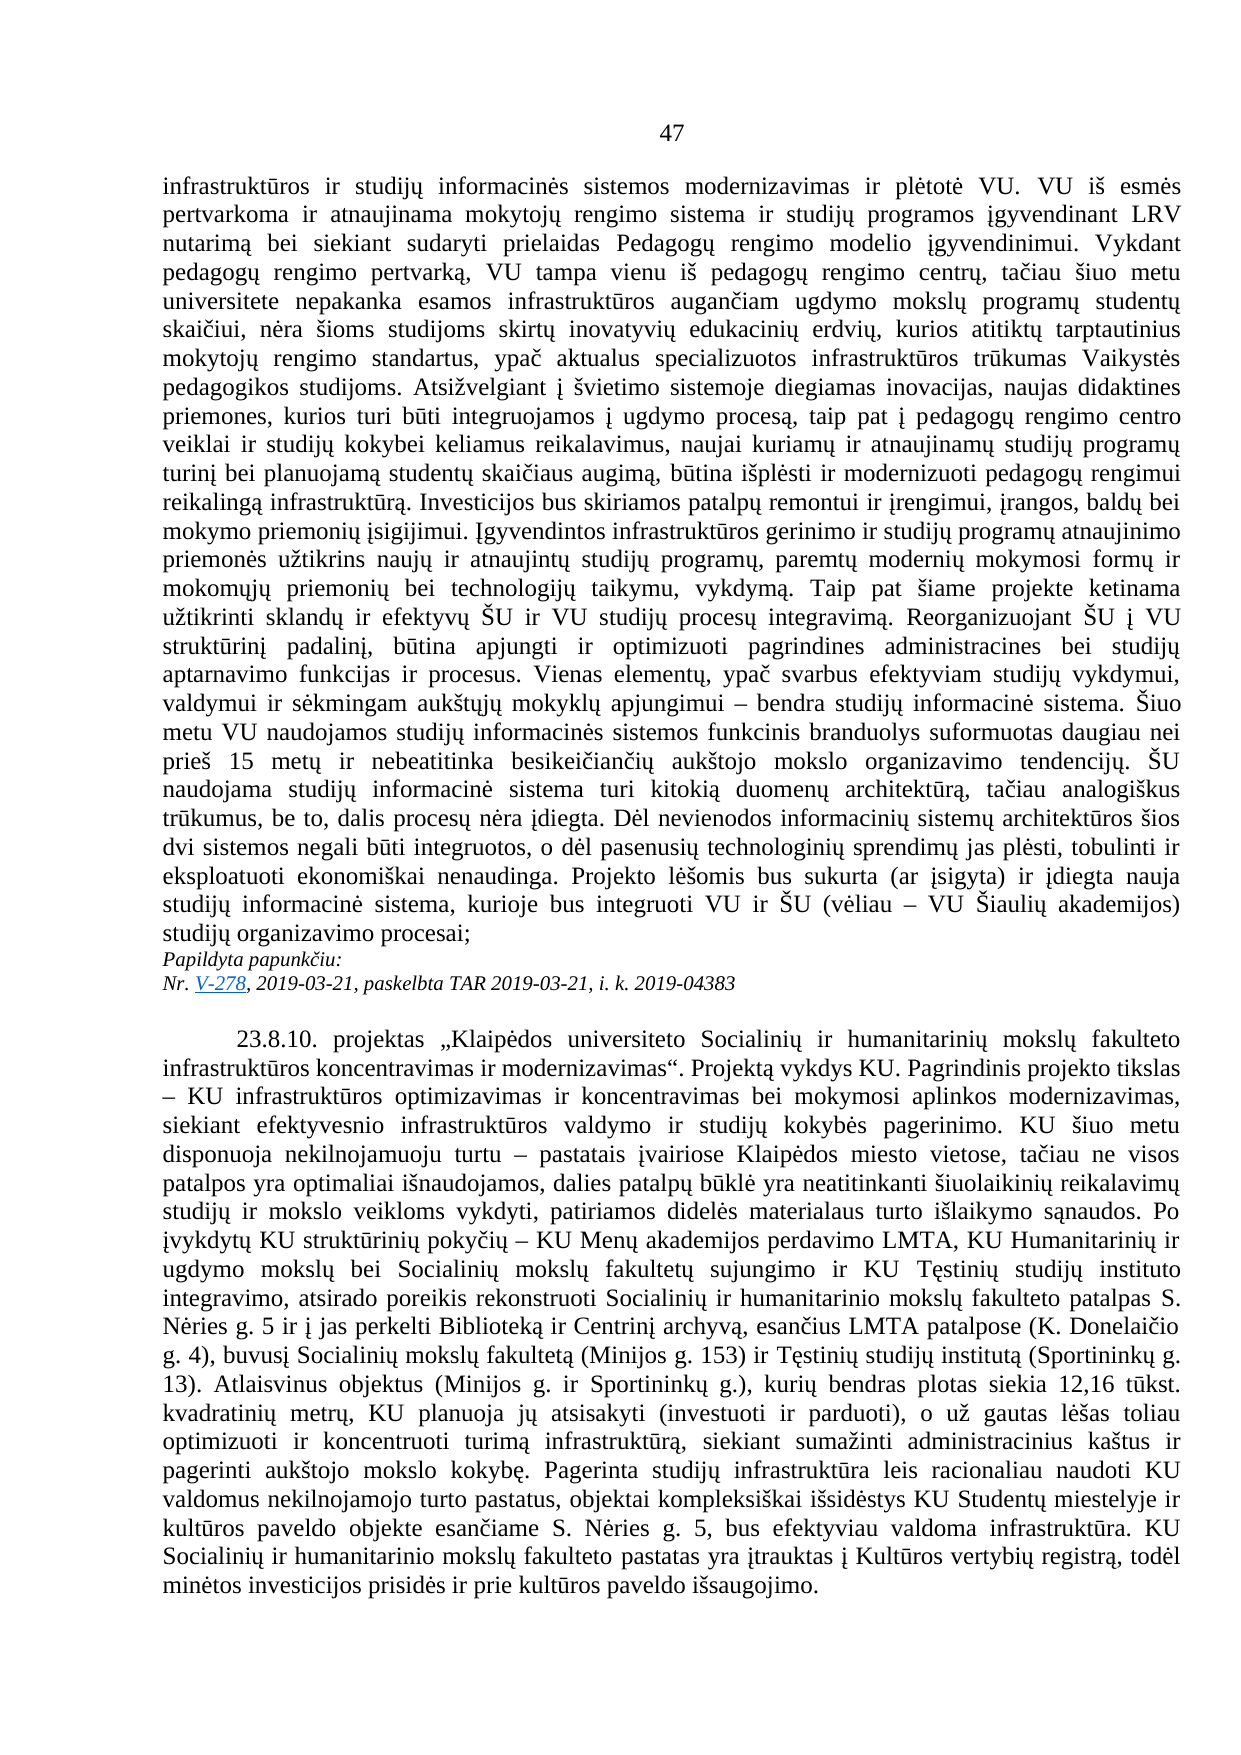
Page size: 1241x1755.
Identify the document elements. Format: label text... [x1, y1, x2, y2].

text Nr. V-278, 2019-03-21, paskelbta TAR 2019-03-21, i. k. 2019-04383 [162, 971, 1181, 995]
text 23.8.10. projektas „Klaipėdos universiteto Socialinių ir humanitarinių mokslų fakulteto infrastruktūros koncentravimas ir modernizavimas“. Projektą vykdys KU. Pagrindinis projekto tikslas – KU infrastruktūros optimizavimas ir koncentravimas bei mokymosi aplinkos modernizavimas, siekiant efektyvesnio infrastruktūros valdymo ir studijų kokybės pagerinimo. KU šiuo metu disponuoja nekilnojamuoju turtu – pastatais įvairiose Klaipėdos miesto vietose, tačiau ne visos patalpos yra optimaliai išnaudojamos, dalies patalpų būklė yra neatitinkanti šiuolaikinių reikalavimų studijų ir mokslo veikloms vykdyti, patiriamos didelės materialaus turto išlaikymo sąnaudos. Po įvykdytų KU struktūrinių pokyčių – KU Menų akademijos perdavimo LMTA, KU Humanitarinių ir ugdymo mokslų bei Socialinių mokslų fakultetų sujungimo ir KU Tęstinių studijų instituto integravimo, atsirado poreikis rekonstruoti Socialinių ir humanitarinio mokslų fakulteto patalpas S. Nėries g. 5 ir į jas perkelti Biblioteką ir Centrinį archyvą, esančius LMTA patalpose (K. Donelaičio g. 4), buvusį Socialinių mokslų fakultetą (Minijos g. 153) ir Tęstinių studijų institutą (Sportininkų g. 13). Atlaisvinus objektus (Minijos g. ir Sportininkų g.), kurių bendras plotas siekia 12,16 tūkst. kvadratinių metrų, KU planuoja jų atsisakyti (investuoti ir parduoti), o už gautas lėšas toliau optimizuoti ir koncentruoti turimą infrastruktūrą, siekiant sumažinti administracinius kaštus ir pagerinti aukštojo mokslo kokybę. Pagerinta studijų infrastruktūra leis racionaliau naudoti KU valdomus nekilnojamojo turto pastatus, objektai kompleksiškai išsidėstys KU Studentų miestelyje ir kultūros paveldo objekte esančiame S. Nėries g. 5, bus efektyviau valdoma infrastruktūra. KU Socialinių ir humanitarinio mokslų fakulteto pastatas yra įtrauktas į Kultūros vertybių registrą, todėl minėtos investicijos prisidės ir prie kultūros paveldo išsaugojimo. [162, 1024, 1181, 1599]
text Papildyta papunkčiu: [162, 947, 1181, 971]
text infrastruktūros ir studijų informacinės sistemos modernizavimas ir plėtotė VU. VU iš esmės pertvarkoma ir atnaujinama mokytojų rengimo sistema ir studijų programos įgyvendinant LRV nutarimą bei siekiant sudaryti prielaidas Pedagogų rengimo modelio įgyvendinimui. Vykdant pedagogų rengimo pertvarką, VU tampa vienu iš pedagogų rengimo centrų, tačiau šiuo metu universitete nepakanka esamos infrastruktūros augančiam ugdymo mokslų programų studentų skaičiui, nėra šioms studijoms skirtų inovatyvių edukacinių erdvių, kurios atitiktų tarptautinius mokytojų rengimo standartus, ypač aktualus specializuotos infrastruktūros trūkumas Vaikystės pedagogikos studijoms. Atsižvelgiant į švietimo sistemoje diegiamas inovacijas, naujas didaktines priemones, kurios turi būti integruojamos į ugdymo procesą, taip pat į pedagogų rengimo centro veiklai ir studijų kokybei keliamus reikalavimus, naujai kuriamų ir atnaujinamų studijų programų turinį bei planuojamą studentų skaičiaus augimą, būtina išplėsti ir modernizuoti pedagogų rengimui reikalingą infrastruktūrą. Investicijos bus skiriamos patalpų remontui ir įrengimui, įrangos, baldų bei mokymo priemonių įsigijimui. Įgyvendintos infrastruktūros gerinimo ir studijų programų atnaujinimo priemonės užtikrins naujų ir atnaujintų studijų programų, paremtų modernių mokymosi formų ir mokomųjų priemonių bei technologijų taikymu, vykdymą. Taip pat šiame projekte ketinama užtikrinti sklandų ir efektyvų ŠU ir VU studijų procesų integravimą. Reorganizuojant ŠU į VU struktūrinį padalinį, būtina apjungti ir optimizuoti pagrindines administracines bei studijų aptarnavimo funkcijas ir procesus. Vienas elementų, ypač svarbus efektyviam studijų vykdymui, valdymui ir sėkmingam aukštųjų mokyklų apjungimui – bendra studijų informacinė sistema. Šiuo metu VU naudojamos studijų informacinės sistemos funkcinis branduolys suformuotas daugiau nei prieš 15 metų ir nebeatitinka besikeičiančių aukštojo mokslo organizavimo tendencijų. ŠU naudojama studijų informacinė sistema turi kitokią duomenų architektūrą, tačiau analogiškus trūkumus, be to, dalis procesų nėra įdiegta. Dėl nevienodos informacinių sistemų architektūros šios dvi sistemos negali būti integruotos, o dėl pasenusių technologinių sprendimų jas plėsti, tobulinti ir eksploatuoti ekonomiškai nenaudinga. Projekto lėšomis bus sukurta (ar įsigyta) ir įdiegta nauja studijų informacinė sistema, kurioje bus integruoti VU ir ŠU (vėliau – VU Šiaulių akademijos) studijų organizavimo procesai; [162, 171, 1181, 947]
